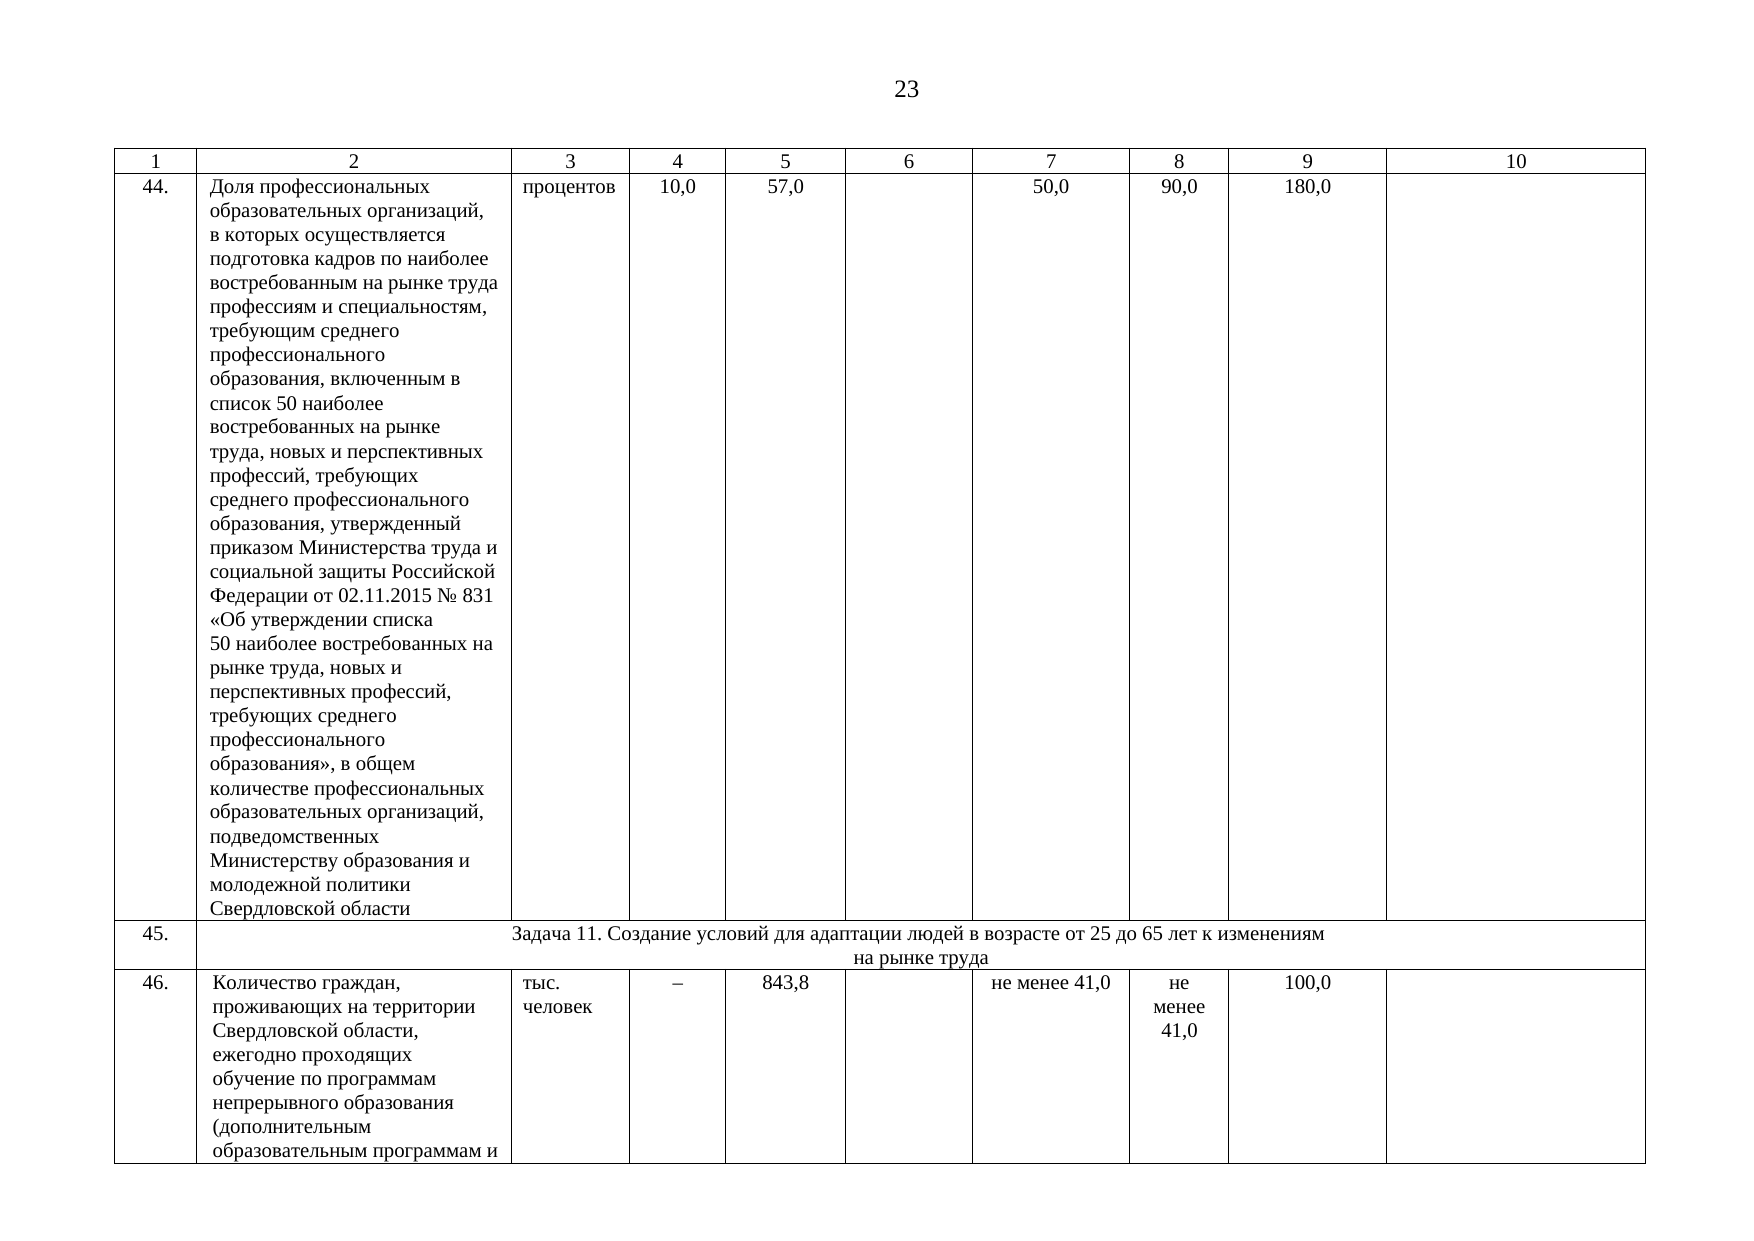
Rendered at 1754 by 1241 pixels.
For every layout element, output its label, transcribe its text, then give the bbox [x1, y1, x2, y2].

table_header 8 [1130, 149, 1228, 173]
table_cell не менее 41,0 [973, 970, 1129, 1162]
table_cell 100,0 [1229, 970, 1386, 1162]
table_cell 90,0 [1130, 174, 1228, 920]
table_cell 57,0 [726, 174, 845, 920]
table_cell 45. [115, 921, 196, 969]
table_cell 44. [115, 174, 196, 920]
table_cell 50,0 [973, 174, 1129, 920]
table_header 4 [630, 149, 725, 173]
table_cell [1387, 970, 1645, 1162]
table_header 6 [846, 149, 972, 173]
table_header 5 [726, 149, 845, 173]
table_cell [846, 970, 972, 1162]
table_header 3 [512, 149, 629, 173]
table_cell 46. [115, 970, 196, 1162]
table_header 9 [1229, 149, 1386, 173]
table_header 2 [197, 149, 511, 173]
table_header 10 [1387, 149, 1645, 173]
table_cell процентов [512, 174, 629, 920]
table_header 1 [115, 149, 196, 173]
table_cell [846, 174, 972, 920]
table_cell Доля профессиональных образовательных организаций, в которых осуществляется подготовка кадров по наиболее востребованным на рынке труда профессиям и специальностям, требующим среднего профессионального образования, включенным в список 50 наиболее востребованных на рынке труда, новых и перспективных профессий, требующих среднего профессионального образования, утвержденный приказом Министерства труда и социальной защиты Российской Федерации от 02.11.2015 № 831 «Об утверждении списка 50 наиболее востребованных на рынке труда, новых и перспективных профессий, требующих среднего профессионального образования», в общем количестве профессиональных образовательных организаций, подведомственных Министерству образования и молодежной политики Свердловской области [197, 174, 511, 920]
table_cell тыс. человек [512, 970, 629, 1162]
table_cell 180,0 [1229, 174, 1386, 920]
table_cell 10,0 [630, 174, 725, 920]
table_cell не менее 41,0 [1130, 970, 1228, 1162]
table_cell 843,8 [726, 970, 845, 1162]
table_cell [1387, 174, 1645, 920]
table_cell – [630, 970, 725, 1162]
table_header 7 [973, 149, 1129, 173]
table_cell Задача 11. Создание условий для адаптации людей в возрасте от 25 до 65 лет к изменениям на рынке труда [197, 921, 1645, 969]
table_cell Количество граждан, проживающих на территории Свердловской области, ежегодно проходящих обучение по программам непрерывного образования (дополнительным образовательным программам и [197, 970, 511, 1162]
